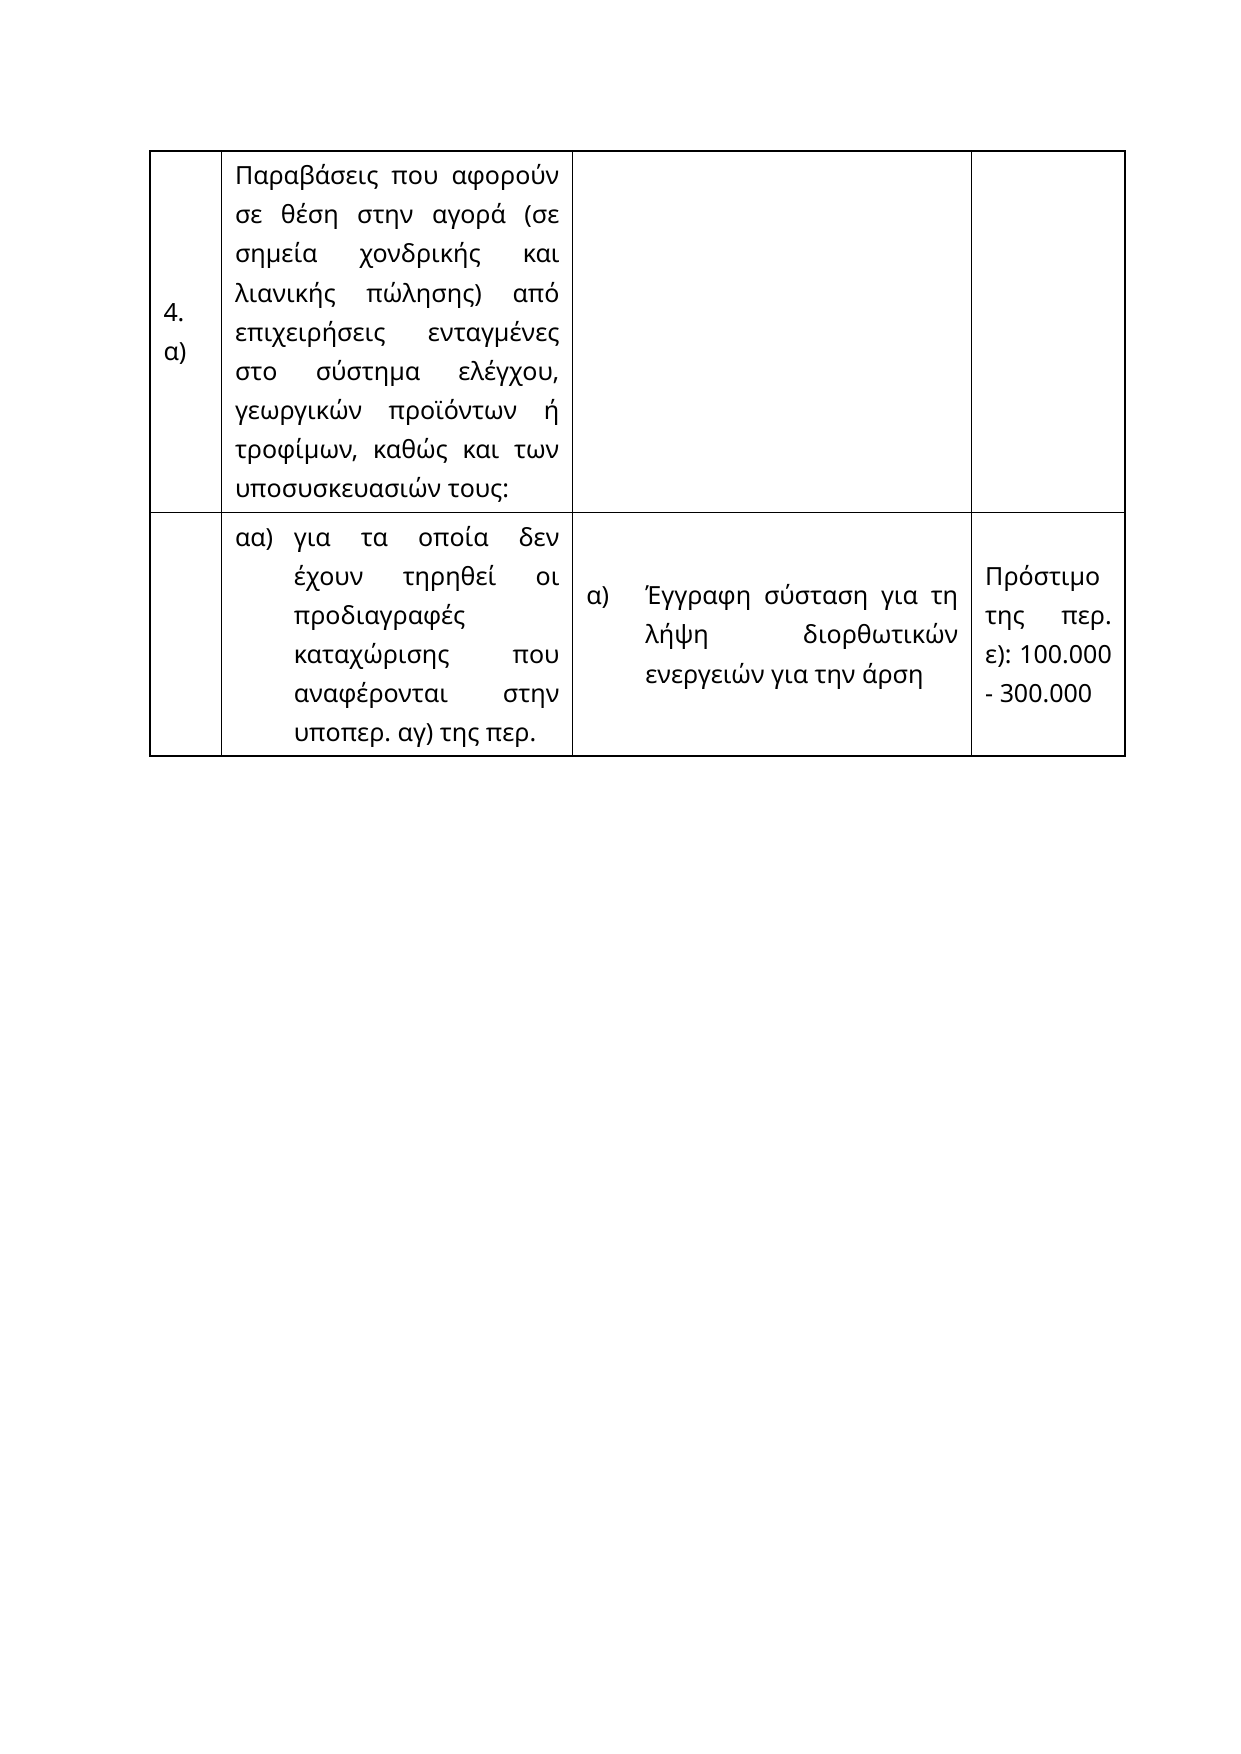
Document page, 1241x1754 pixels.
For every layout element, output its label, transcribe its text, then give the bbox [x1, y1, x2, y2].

table_cell [573, 152, 971, 511]
table_cell 4. α) [151, 152, 221, 511]
table_cell α) Έγγραφη σύσταση για τη λήψη διορθωτικών ενεργειών για την άρση [573, 513, 971, 755]
table_cell αα) για τα οποία δεν έχουν τηρηθεί οι προδιαγραφές καταχώρισης που αναφέρονται στην υποπερ. αγ) της περ. [222, 513, 572, 755]
table_cell Πρόστιμο της περ. ε): 100.000 - 300.000 [972, 513, 1124, 755]
table_cell [972, 152, 1124, 511]
table_cell Παραβάσεις που αφορούν σε θέση στην αγορά (σε σημεία χονδρικής και λιανικής πώλησης) από επιχειρήσεις ενταγμένες στο σύστημα ελέγχου, γεωργικών προϊόντων ή τροφίμων, καθώς και των υποσυσκευασιών τους: [222, 152, 572, 511]
table_cell [151, 513, 221, 755]
